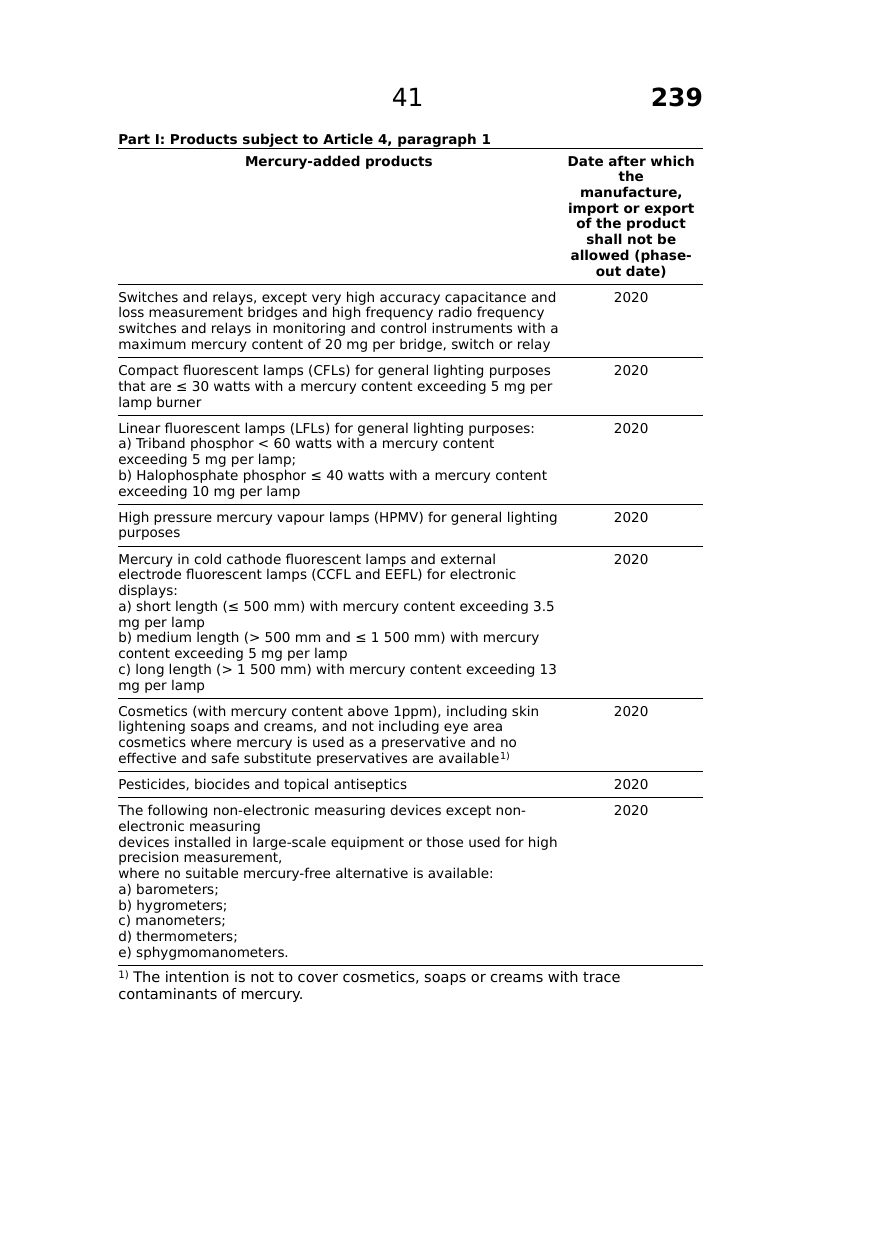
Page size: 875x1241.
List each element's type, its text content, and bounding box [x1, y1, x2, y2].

table_cell Mercury in cold cathode fluorescent lamps and external electrode fluorescent lamps (CCFL and EEFL) for electronic displays: a) short length (≤ 500 mm) with mercury content exceeding 3.5 mg per lamp b) medium length (> 500 mm and ≤ 1 500 mm) with mercury content exceeding 5 mg per lamp c) long length (> 1 500 mm) with mercury content exceeding 13 mg per lamp [118, 547, 559, 698]
table_cell 1) The intention is not to cover cosmetics, soaps or creams with trace contaminants of mercury. [118, 966, 703, 1003]
table_cell High pressure mercury vapour lamps (HPMV) for general lighting purposes [118, 505, 559, 546]
table_cell 2020 [559, 547, 703, 698]
table_cell Date after which the manufacture, import or export of the product shall not be allowed (phase-out date) [559, 149, 703, 284]
table_cell 2020 [559, 416, 703, 504]
table_cell 2020 [559, 285, 703, 357]
table_cell 2020 [559, 358, 703, 415]
table_cell Cosmetics (with mercury content above 1ppm), including skin lightening soaps and creams, and not including eye area cosmetics where mercury is used as a preservative and no effective and safe substitute preservatives are available1) [118, 699, 559, 771]
table_cell Pesticides, biocides and topical antiseptics [118, 772, 559, 797]
table_cell Switches and relays, except very high accuracy capacitance and loss measurement bridges and high frequency radio frequency switches and relays in monitoring and control instruments with a maximum mercury content of 20 mg per bridge, switch or relay [118, 285, 559, 357]
table_cell Linear fluorescent lamps (LFLs) for general lighting purposes: a) Triband phosphor < 60 watts with a mercury content exceeding 5 mg per lamp; b) Halophosphate phosphor ≤ 40 watts with a mercury content exceeding 10 mg per lamp [118, 416, 559, 504]
table_cell 2020 [559, 798, 703, 965]
table_cell 2020 [559, 772, 703, 797]
table_header Part I: Products subject to Article 4, paragraph 1 [118, 132, 703, 148]
table_cell 2020 [559, 699, 703, 771]
table_cell The following non-electronic measuring devices except non-electronic measuring devices installed in large-scale equipment or those used for high precision measurement, where no suitable mercury-free alternative is available: a) barometers; b) hygrometers; c) manometers; d) thermometers; e) sphygmomanometers. [118, 798, 559, 965]
table_cell Mercury-added products [118, 149, 559, 284]
table_cell 2020 [559, 505, 703, 546]
table_cell Compact fluorescent lamps (CFLs) for general lighting purposes that are ≤ 30 watts with a mercury content exceeding 5 mg per lamp burner [118, 358, 559, 415]
